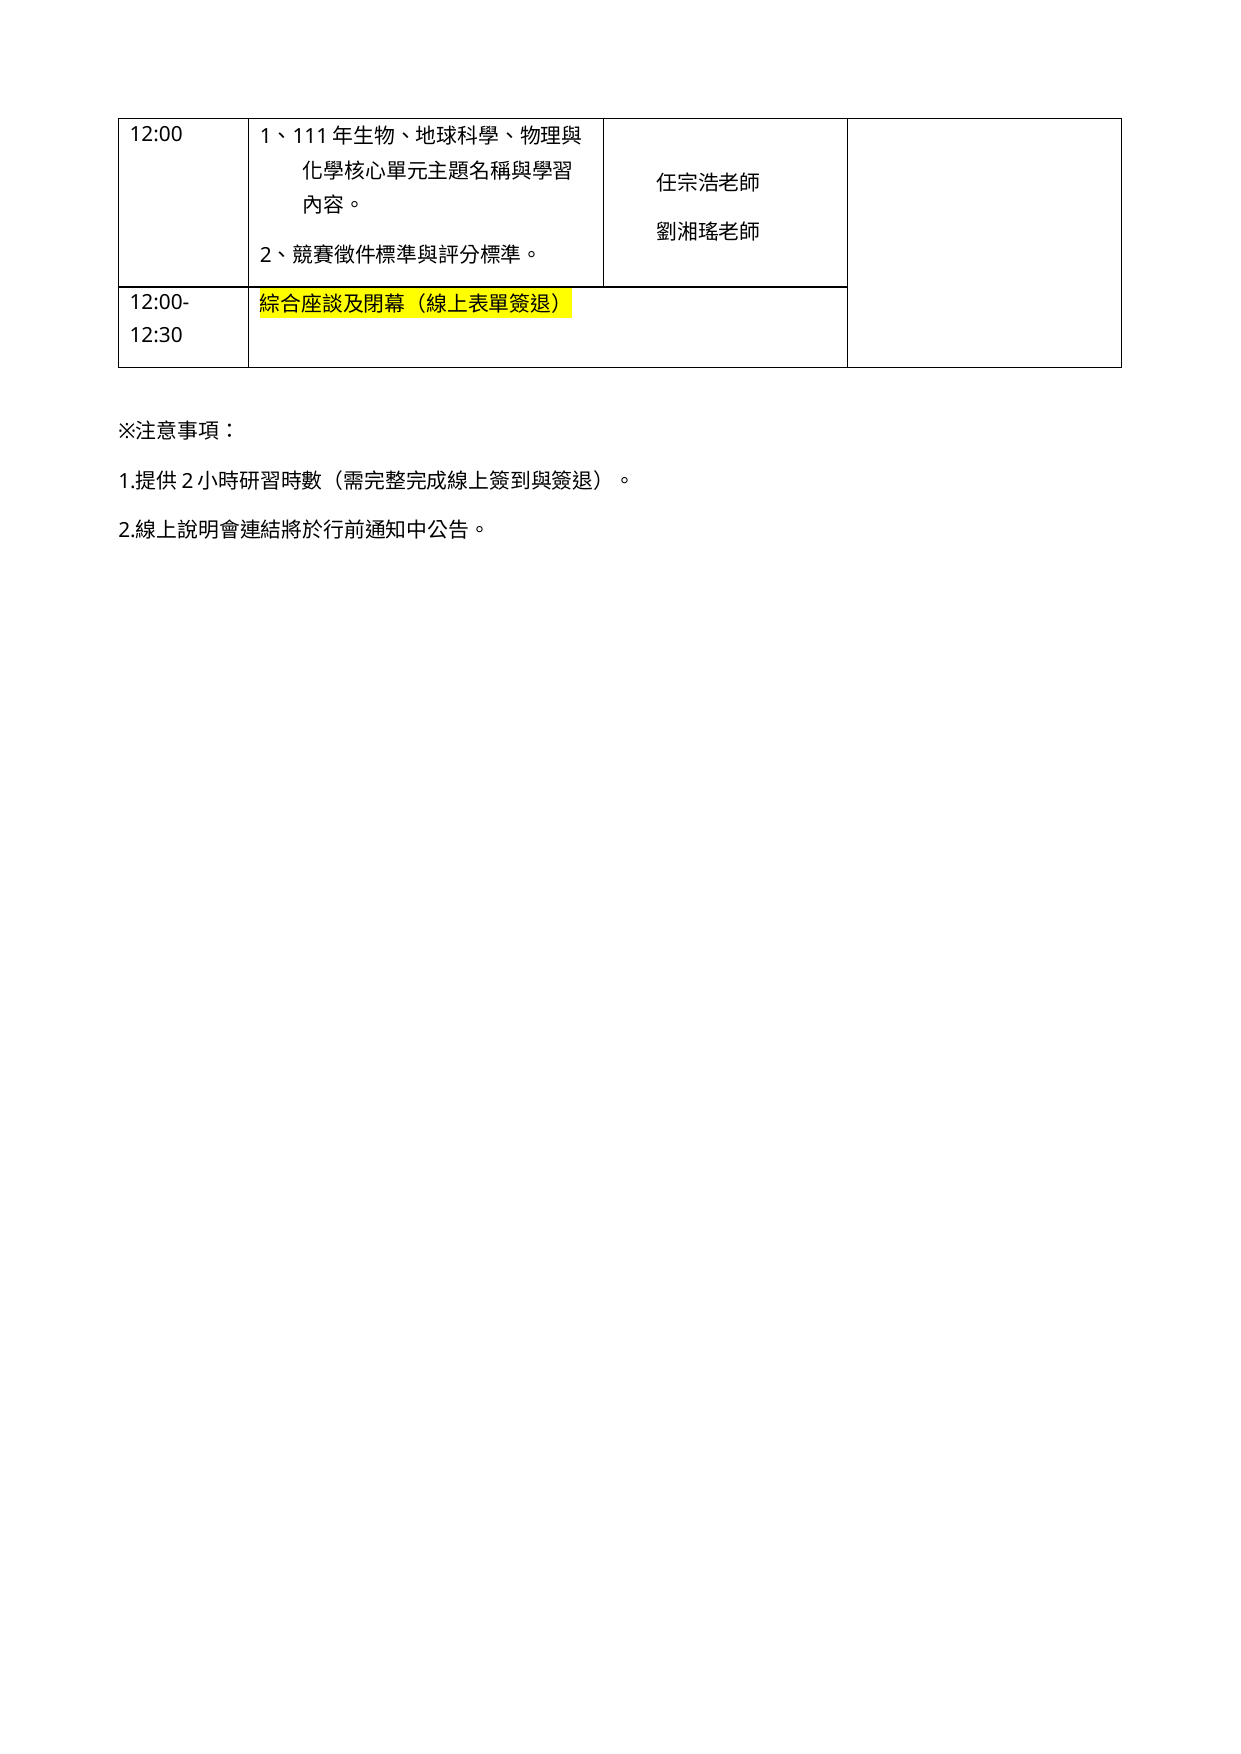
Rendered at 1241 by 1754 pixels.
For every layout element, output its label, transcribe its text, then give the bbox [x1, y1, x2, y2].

table_cell 12:00 [119, 119, 248, 286]
table_cell 12:00-12:30 [119, 288, 248, 367]
text 2.線上說明會連結將於行前通知中公告。 [118, 513, 1122, 544]
text ※注意事項： [118, 415, 1122, 445]
table_cell 綜合座談及閉幕（線上表單簽退） [249, 288, 847, 367]
table_cell [848, 119, 1121, 367]
text 1.提供2小時研習時數（需完整完成線上簽到與簽退）。 [118, 464, 1122, 494]
table_cell 任宗浩老師 劉湘瑤老師 [604, 119, 847, 286]
table_cell 1、111年生物、地球科學、物理與化學核心單元主題名稱與學習內容。 2、競賽徵件標準與評分標準。 [249, 119, 603, 286]
